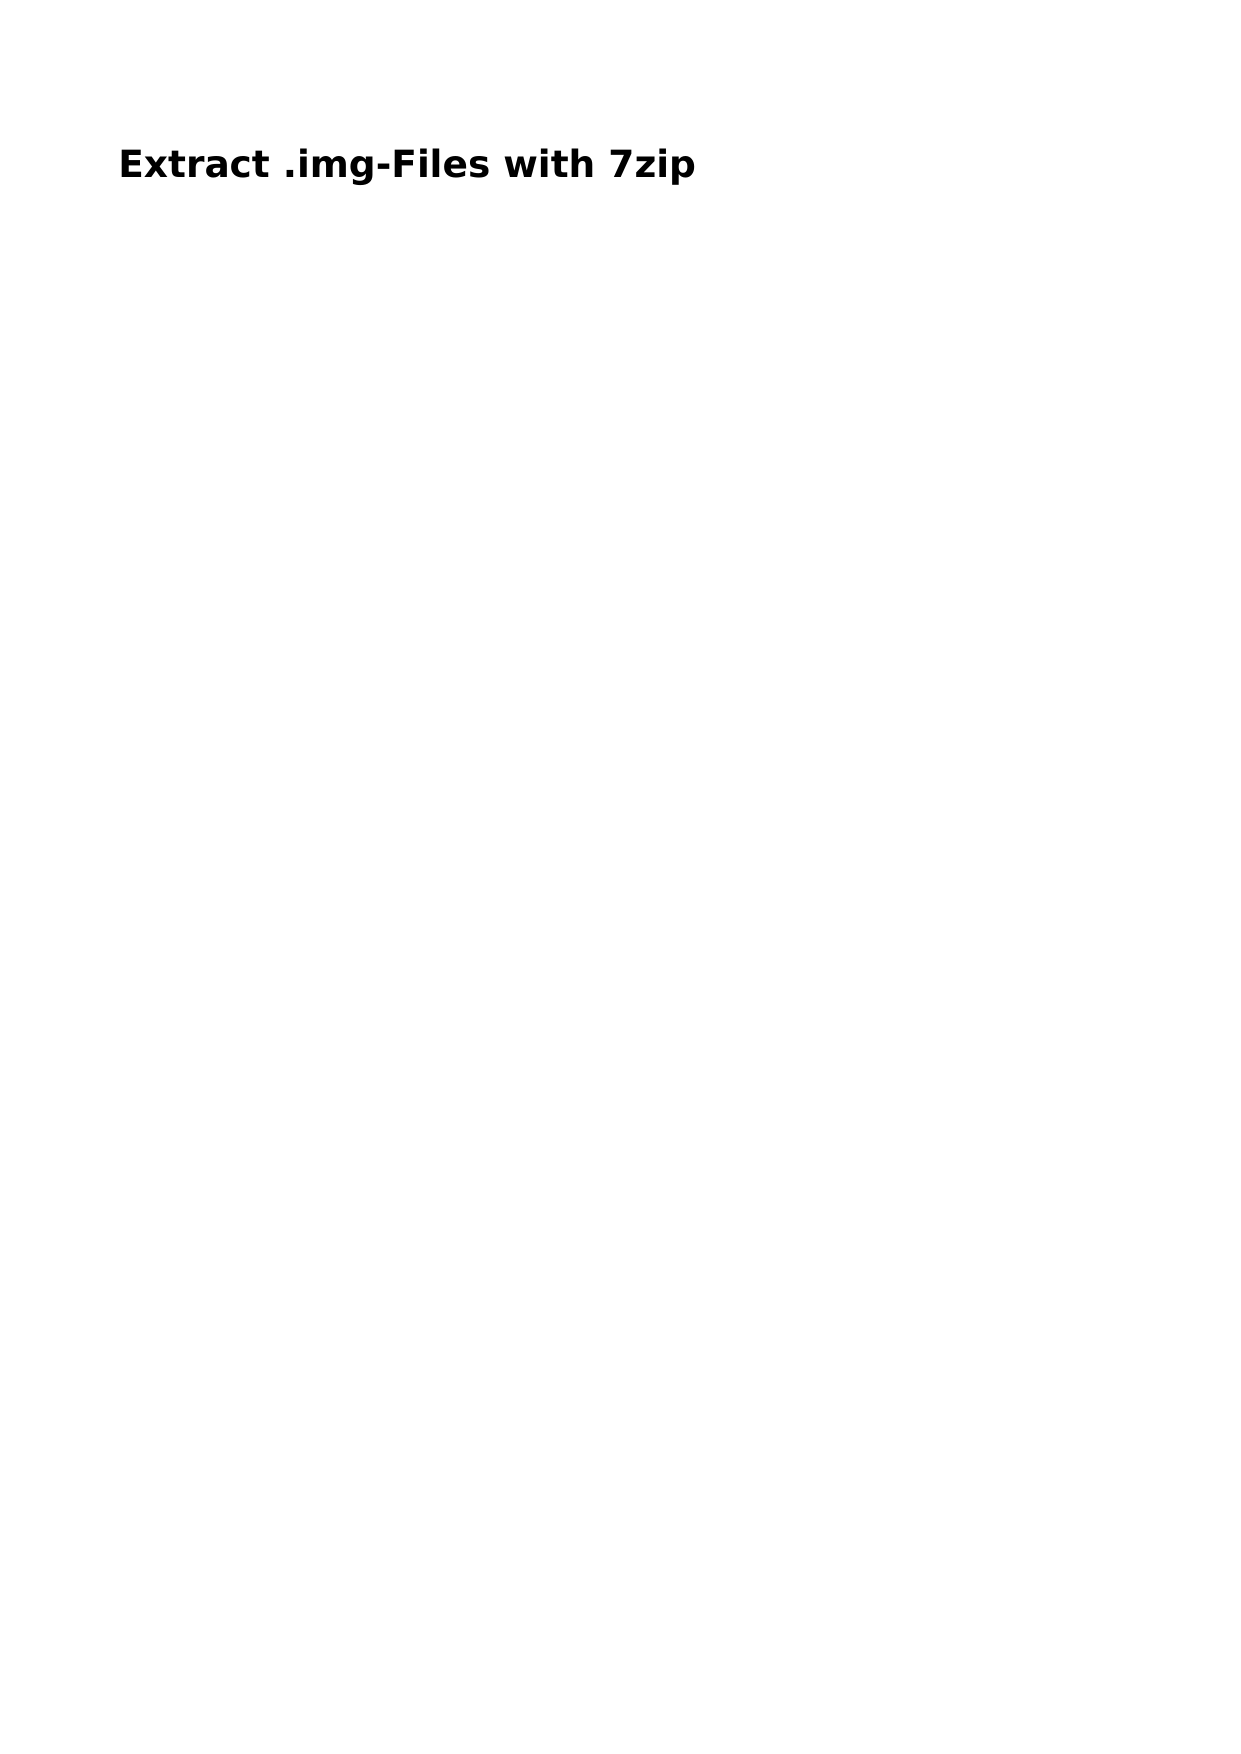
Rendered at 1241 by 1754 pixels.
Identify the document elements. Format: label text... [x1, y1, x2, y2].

subtitle Extract .img-Files with 7zip [118, 143, 1122, 187]
